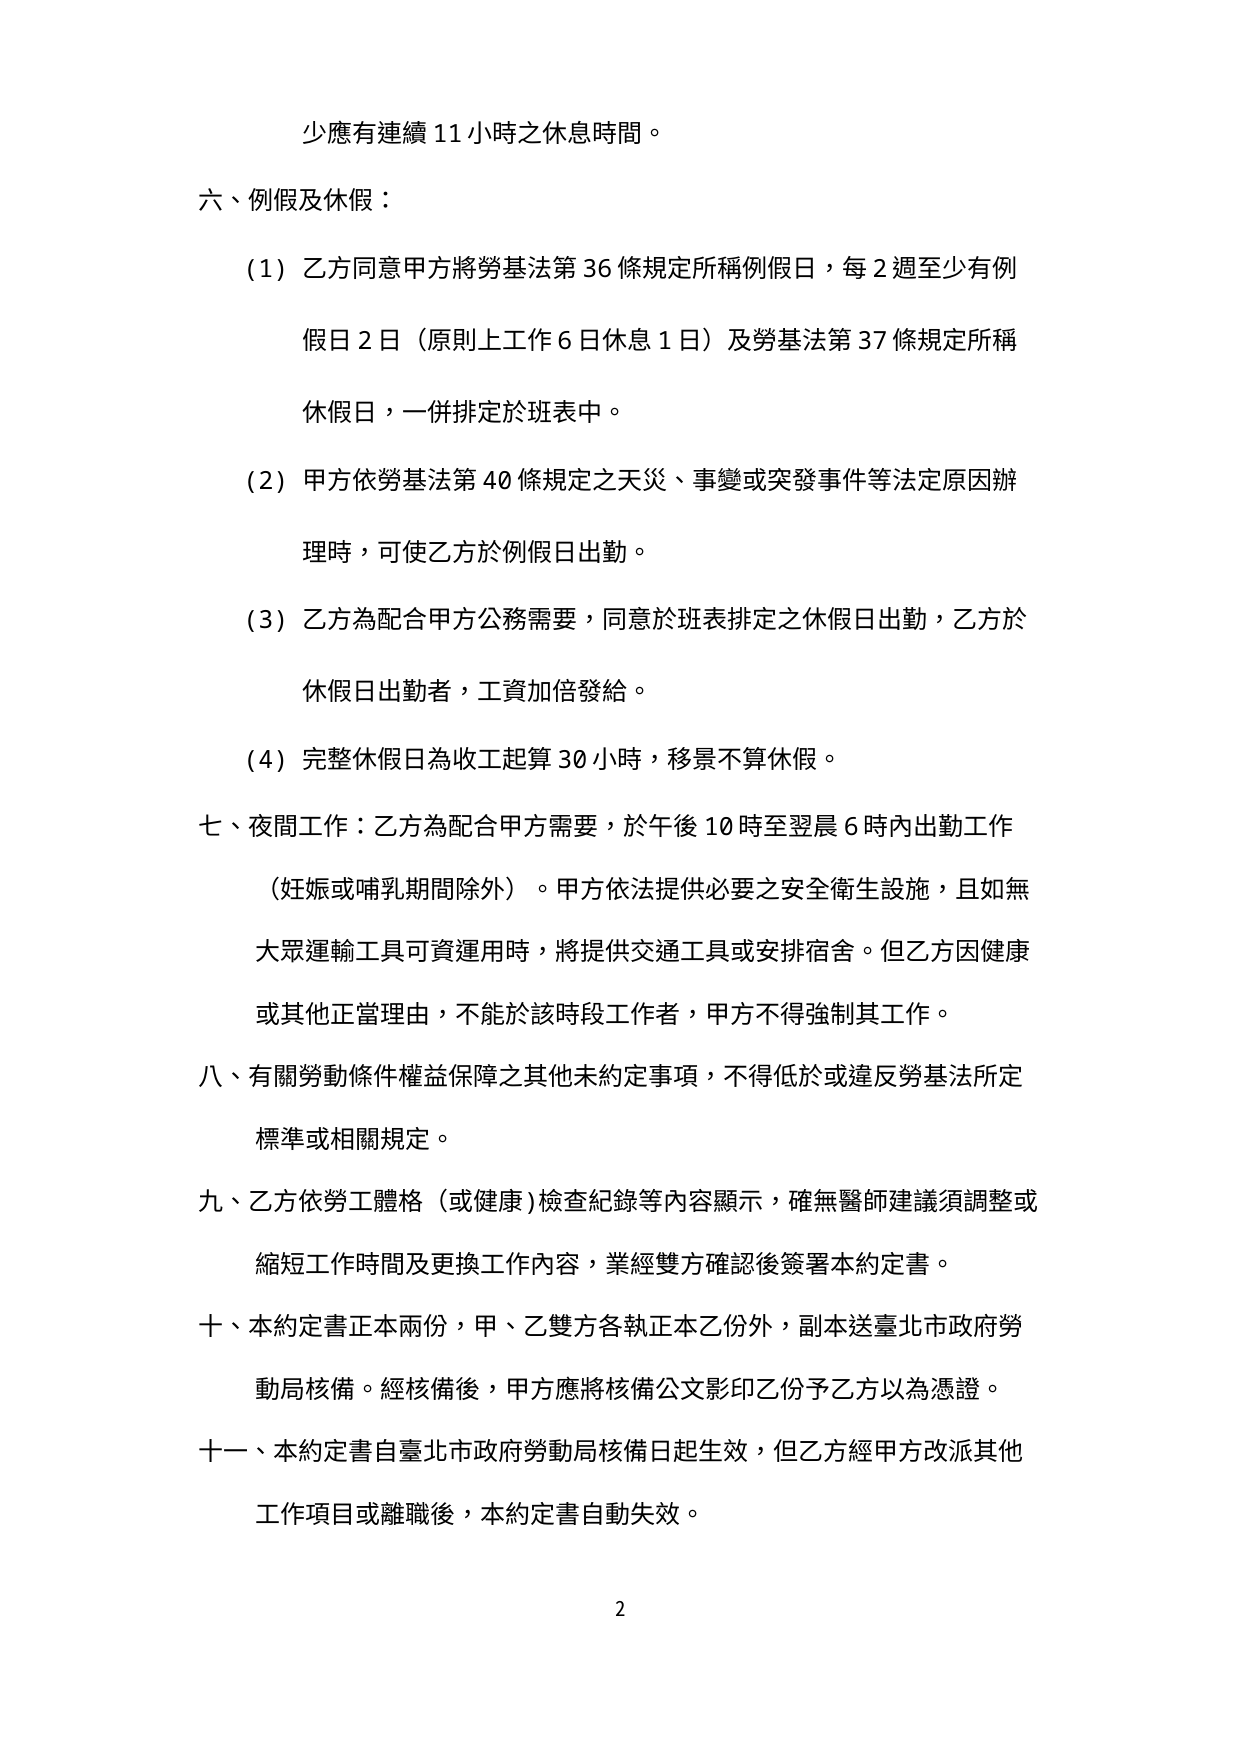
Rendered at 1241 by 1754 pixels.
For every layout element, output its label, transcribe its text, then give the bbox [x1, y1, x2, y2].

table_cell 少應有連續11小時之休息時間。 [188, 90, 1053, 157]
table_cell 十、本約定書正本兩份，甲、乙雙方各執正本乙份外，副本送臺北市政府勞動局核備。經核備後，甲方應將核備公文影印乙份予乙方以為憑證。 十一、本約定書自臺北市政府勞動局核備日起生效，但乙方經甲方改派其他工作項目或離職後，本約定書自動失效。 [188, 1283, 1053, 1533]
table_cell 六、例假及休假： 乙方同意甲方將勞基法第36條規定所稱例假日，每2週至少有例假日2日（原則上工作6日休息1日）及勞基法第37條規定所稱休假日，一併排定於班表中。 甲方依勞基法第40條規定之天災、事變或突發事件等法定原因辦理時，可使乙方於例假日出勤。 乙方為配合甲方公務需要，同意於班表排定之休假日出勤，乙方於休假日出勤者，工資加倍發給。 完整休假日為收工起算30小時，移景不算休假。 [188, 157, 1053, 783]
table_cell 九、乙方依勞工體格（或健康)檢查紀錄等內容顯示，確無醫師建議須調整或縮短工作時間及更換工作內容，業經雙方確認後簽署本約定書。 [188, 1158, 1053, 1283]
table_cell 七、夜間工作：乙方為配合甲方需要，於午後10時至翌晨6時內出勤工作（妊娠或哺乳期間除外）。甲方依法提供必要之安全衛生設施，且如無大眾運輸工具可資運用時，將提供交通工具或安排宿舍。但乙方因健康或其他正當理由，不能於該時段工作者，甲方不得強制其工作。 八、有關勞動條件權益保障之其他未約定事項，不得低於或違反勞基法所定標準或相關規定。 [188, 783, 1053, 1158]
